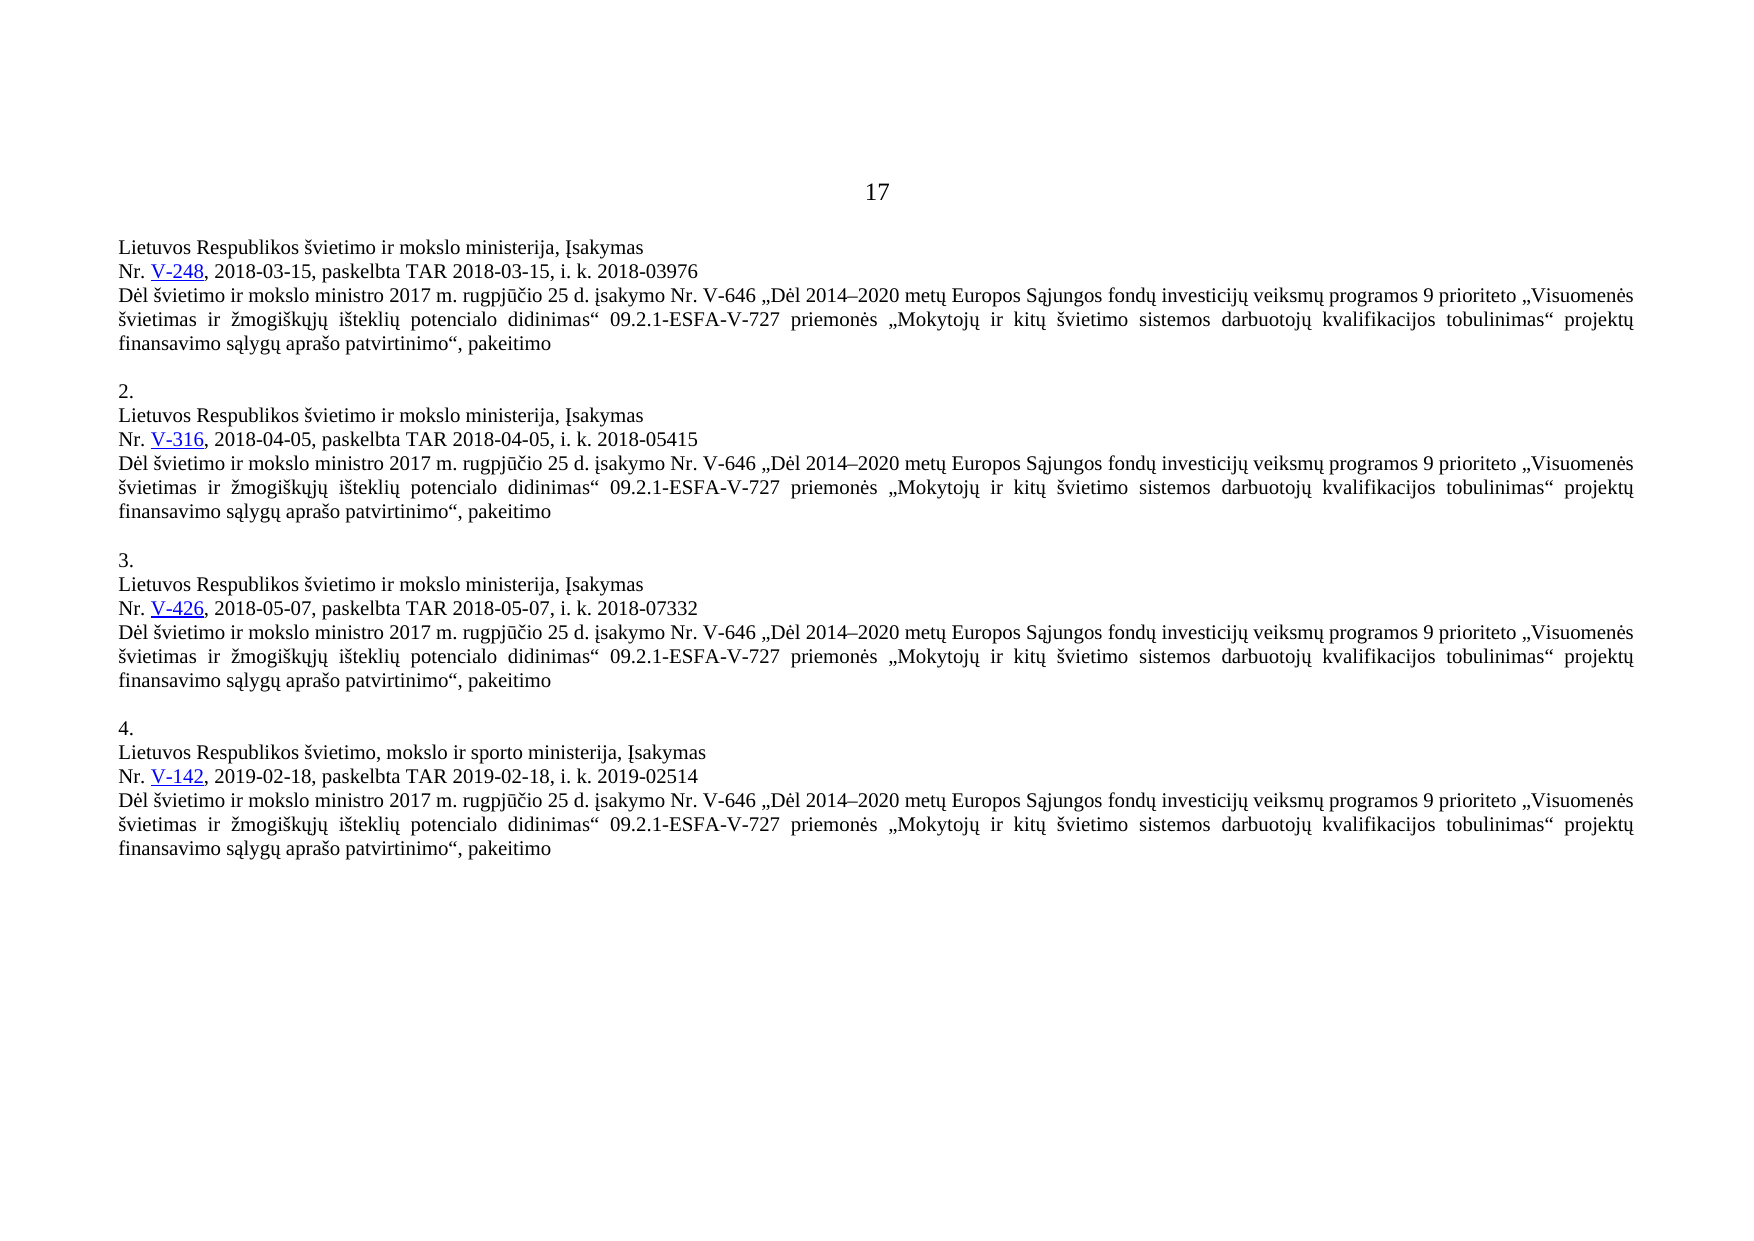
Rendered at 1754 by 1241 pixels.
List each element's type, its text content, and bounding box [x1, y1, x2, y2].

text Lietuvos Respublikos švietimo, mokslo ir sporto ministerija, Įsakymas [118, 740, 1636, 764]
text Dėl švietimo ir mokslo ministro 2017 m. rugpjūčio 25 d. įsakymo Nr. V-646 „Dėl 2014–2020 metų Europos Sąjungos fondų investicijų veiksmų programos 9 prioriteto „Visuomenės švietimas ir žmogiškųjų išteklių potencialo didinimas“ 09.2.1-ESFA-V-727 priemonės „Mokytojų ir kitų švietimo sistemos darbuotojų kvalifikacijos tobulinimas“ projektų finansavimo sąlygų aprašo patvirtinimo“, pakeitimo [118, 283, 1636, 355]
text 3. [118, 547, 1636, 572]
text 4. [118, 716, 1636, 740]
text Dėl švietimo ir mokslo ministro 2017 m. rugpjūčio 25 d. įsakymo Nr. V-646 „Dėl 2014–2020 metų Europos Sąjungos fondų investicijų veiksmų programos 9 prioriteto „Visuomenės švietimas ir žmogiškųjų išteklių potencialo didinimas“ 09.2.1-ESFA-V-727 priemonės „Mokytojų ir kitų švietimo sistemos darbuotojų kvalifikacijos tobulinimas“ projektų finansavimo sąlygų aprašo patvirtinimo“, pakeitimo [118, 788, 1636, 860]
text Dėl švietimo ir mokslo ministro 2017 m. rugpjūčio 25 d. įsakymo Nr. V-646 „Dėl 2014–2020 metų Europos Sąjungos fondų investicijų veiksmų programos 9 prioriteto „Visuomenės švietimas ir žmogiškųjų išteklių potencialo didinimas“ 09.2.1-ESFA-V-727 priemonės „Mokytojų ir kitų švietimo sistemos darbuotojų kvalifikacijos tobulinimas“ projektų finansavimo sąlygų aprašo patvirtinimo“, pakeitimo [118, 451, 1636, 523]
text Nr. V-248, 2018-03-15, paskelbta TAR 2018-03-15, i. k. 2018-03976 [118, 259, 1636, 283]
text Dėl švietimo ir mokslo ministro 2017 m. rugpjūčio 25 d. įsakymo Nr. V-646 „Dėl 2014–2020 metų Europos Sąjungos fondų investicijų veiksmų programos 9 prioriteto „Visuomenės švietimas ir žmogiškųjų išteklių potencialo didinimas“ 09.2.1-ESFA-V-727 priemonės „Mokytojų ir kitų švietimo sistemos darbuotojų kvalifikacijos tobulinimas“ projektų finansavimo sąlygų aprašo patvirtinimo“, pakeitimo [118, 620, 1636, 692]
text Nr. V-426, 2018-05-07, paskelbta TAR 2018-05-07, i. k. 2018-07332 [118, 596, 1636, 620]
text Lietuvos Respublikos švietimo ir mokslo ministerija, Įsakymas [118, 572, 1636, 596]
text Nr. V-316, 2018-04-05, paskelbta TAR 2018-04-05, i. k. 2018-05415 [118, 427, 1636, 451]
text Lietuvos Respublikos švietimo ir mokslo ministerija, Įsakymas [118, 403, 1636, 427]
text Lietuvos Respublikos švietimo ir mokslo ministerija, Įsakymas [118, 235, 1636, 259]
text Nr. V-142, 2019-02-18, paskelbta TAR 2019-02-18, i. k. 2019-02514 [118, 764, 1636, 788]
text 2. [118, 379, 1636, 403]
